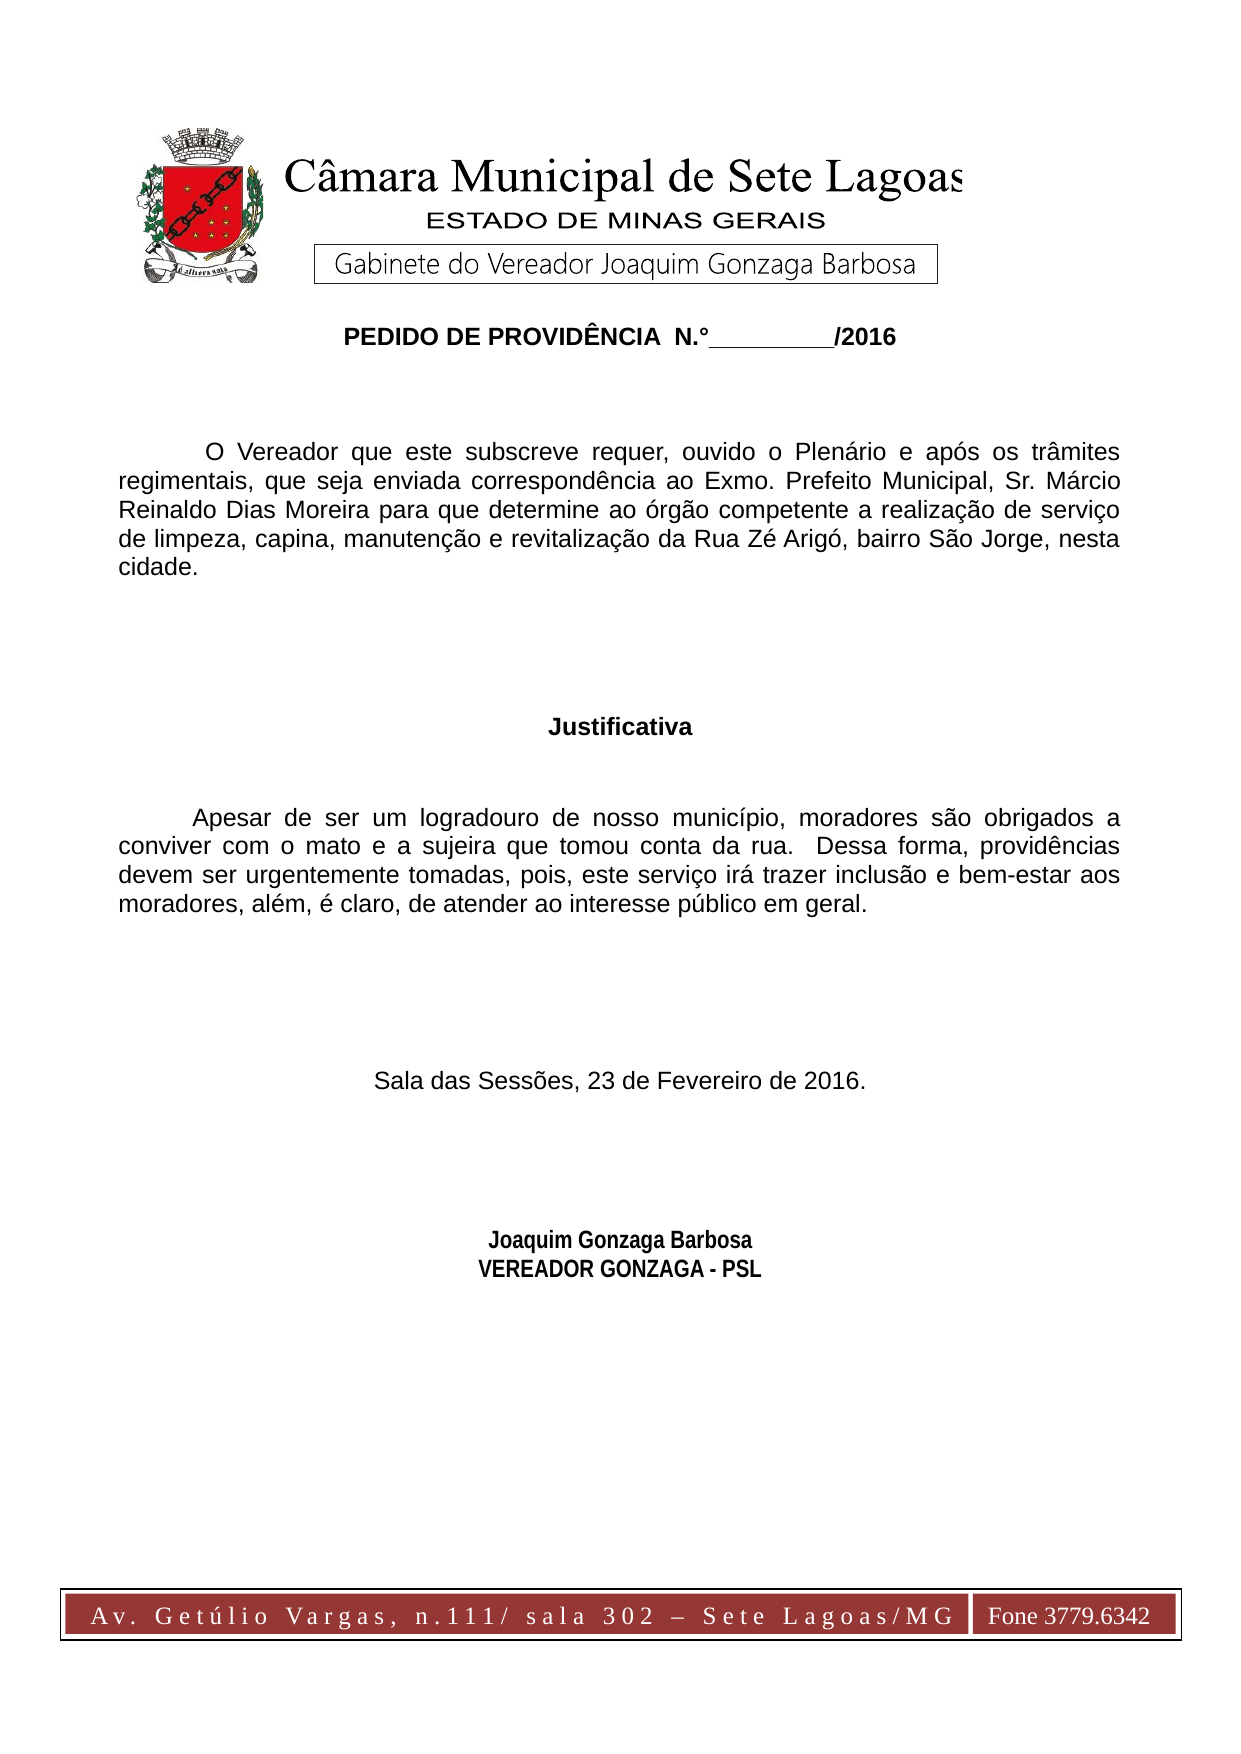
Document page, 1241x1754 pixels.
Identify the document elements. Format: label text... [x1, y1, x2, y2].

text Sala das Sessões, 23 de Fevereiro de 2016. [118, 1066, 1122, 1094]
text Apesar de ser um logradouro de nosso município, moradores são obrigados a conviver com o mato e a sujeira que tomou conta da rua. Dessa forma, providências devem ser urgentemente tomadas, pois, este serviço irá trazer inclusão e bem-estar aos moradores, além, é claro, de atender ao interesse público em geral. [118, 803, 1122, 918]
text VEREADOR GONZAGA - PSL [118, 1254, 1122, 1283]
text PEDIDO DE PROVIDÊNCIA N.°_________/2016 [118, 322, 1122, 351]
text Justificativa [118, 712, 1122, 741]
text O Vereador que este subscreve requer, ouvido o Plenário e após os trâmites regimentais, que seja enviada correspondência ao Exmo. Prefeito Municipal, Sr. Márcio Reinaldo Dias Moreira para que determine ao órgão competente a realização de serviço de limpeza, capina, manutenção e revitalização da Rua Zé Arigó, bairro São Jorge, nesta cidade. [118, 437, 1122, 581]
text Joaquim Gonzaga Barbosa [118, 1225, 1122, 1254]
